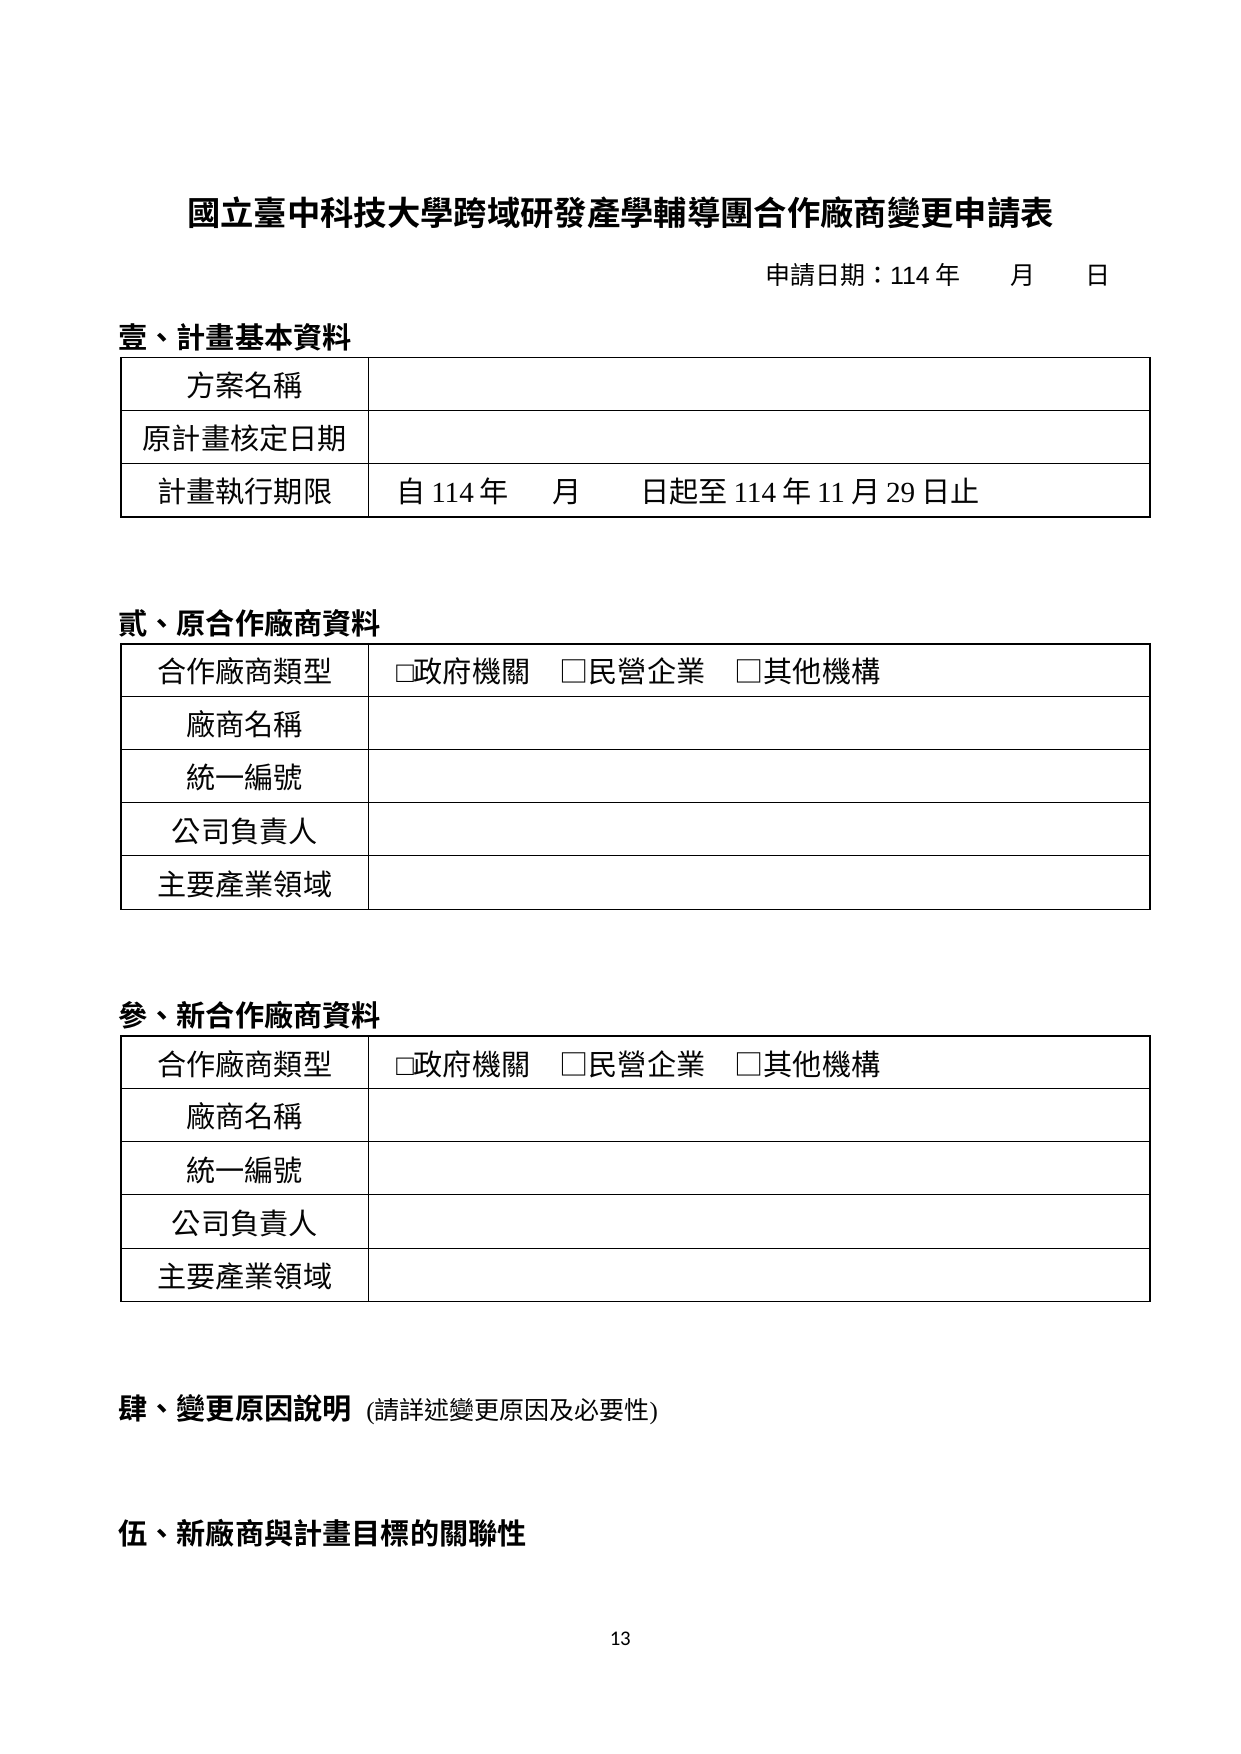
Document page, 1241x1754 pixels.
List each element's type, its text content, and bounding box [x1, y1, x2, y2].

table_cell 公司負責人 [122, 1195, 368, 1247]
table_cell 廠商名稱 [122, 697, 368, 749]
table_cell 統一編號 [122, 750, 368, 802]
text 參、新合作廠商資料 [118, 972, 1109, 1035]
table_cell [369, 803, 1149, 855]
table_header 方案名稱 [122, 358, 368, 410]
text 申請日期：114年 月 日 [118, 232, 1109, 294]
table_cell 廠商名稱 [122, 1089, 368, 1141]
table_cell [369, 1195, 1149, 1247]
table_cell [369, 1142, 1149, 1194]
table_header 合作廠商類型 [122, 645, 368, 696]
table_cell 自114年 月 日起至114年11月29日止 [369, 464, 1149, 516]
table_cell [369, 697, 1149, 749]
table_cell [369, 1249, 1149, 1301]
table_cell 主要產業領域 [122, 856, 368, 908]
table_header □政府機關 □民營企業 □其他機構 [369, 645, 1149, 696]
table_cell 原計畫核定日期 [122, 411, 368, 463]
table_cell [369, 750, 1149, 802]
table_cell [369, 1089, 1149, 1141]
table_header [369, 358, 1149, 410]
table_cell 統一編號 [122, 1142, 368, 1194]
text 壹、計畫基本資料 [118, 294, 1109, 357]
text 肆、變更原因說明 (請詳述變更原因及必要性) [118, 1365, 1109, 1427]
table_header 合作廠商類型 [122, 1037, 368, 1088]
table_cell 公司負責人 [122, 803, 368, 855]
text 貳、原合作廠商資料 [118, 580, 1109, 643]
table_header □政府機關 □民營企業 □其他機構 [369, 1037, 1149, 1088]
table_cell [369, 411, 1149, 463]
table_cell [369, 856, 1149, 908]
table_cell 計畫執行期限 [122, 464, 368, 516]
text 國立臺中科技大學跨域研發產學輔導團合作廠商變更申請表 [118, 169, 1122, 232]
table_cell 主要產業領域 [122, 1249, 368, 1301]
text 伍、新廠商與計畫目標的關聯性 [118, 1490, 1109, 1552]
